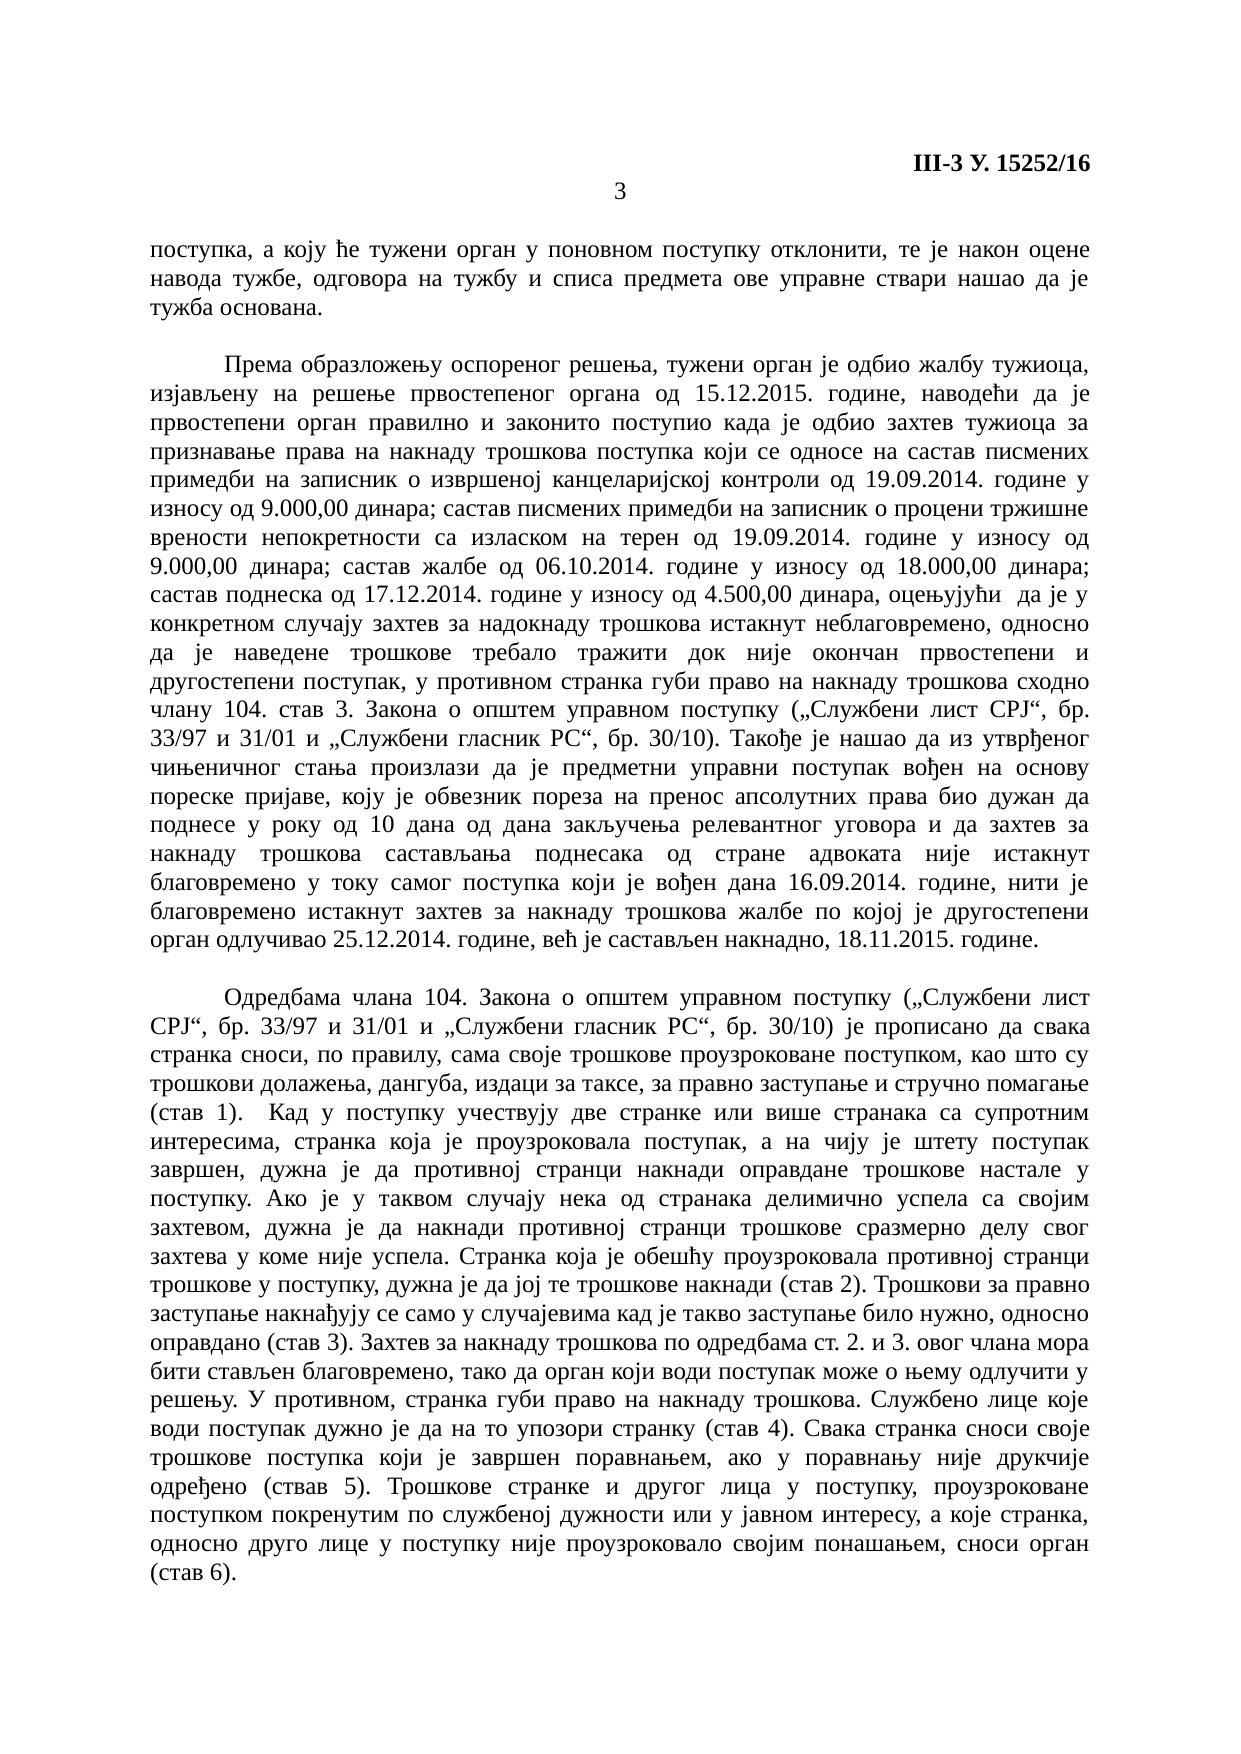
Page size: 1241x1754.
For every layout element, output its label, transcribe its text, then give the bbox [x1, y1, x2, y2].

text Према образложењу оспореног решења, тужени орган је одбио жалбу тужиоца, изјављену на решење првостепеног органа од 15.12.2015. године, наводећи да је првостепени орган правилно и законито поступио када је одбио захтев тужиоца за признавање права на накнаду трошкова поступка који се односе на састав писмених примедби на записник о извршеној канцеларијској контроли од 19.09.2014. године у износу од 9.000,00 динара; састав писмених примедби на записник о процени тржишне врености непокретности са изласком на терен од 19.09.2014. године у износу од 9.000,00 динара; састав жалбе од 06.10.2014. године у износу од 18.000,00 динара; састав поднеска од 17.12.2014. године у износу од 4.500,00 динара, оцењујући да је у конкретном случају захтев за надокнаду трошкова истакнут неблаговремено, односно да је наведене трошкове требало тражити док није окончан првостепени и другостепени поступак, у противном странка губи право на накнаду трошкова сходно члану 104. став 3. Закона о општем управном поступку („Службени лист СРЈ“, бр. 33/97 и 31/01 и „Службени гласник РС“, бр. 30/10). Такође је нашао да из утврђеног чињеничног стања произлази да је предметни управни поступак вођен на основу пореске пријаве, коју је обвезник пореза на пренос апсолутних права био дужан да поднесе у року од 10 дана од дана закључења релевантног уговора и да захтев за накнаду трошкова састављања поднесака од стране адвоката није истакнут благовремено у току самог поступка који је вођен дана 16.09.2014. године, нити је благовремено истакнут захтев за накнаду трошкова жалбе по којој је другостепени орган одлучивао 25.12.2014. године, већ је састављен накнадно, 18.11.2015. године. [150, 349, 1090, 953]
text Одредбама члана 104. Закона о општем управном поступку („Службени лист СРЈ“, бр. 33/97 и 31/01 и „Службени гласник РС“, бр. 30/10) је прописано да свака странка сноси, по правилу, сама своје трошкове проузроковане поступком, као што су трошкови долажења, дангуба, издаци за таксе, за правно заступање и стручно помагање (став 1). Кад у поступку учествују две странке или више странака са супротним интересима, странка која је проузроковала поступак, а на чију је штету поступак завршен, дужна је да противној странци накнади оправдане трошкове настале у поступку. Ако је у таквом случају нека од странака делимично успела са својим захтевом, дужна је да накнади противној странци трошкове сразмерно делу свог захтева у коме није успела. Странка која је обешћу проузроковала противној странци трошкове у поступку, дужна је да јој те трошкове накнади (став 2). Трошкови за правно заступање накнађују се само у случајевима кад је такво заступање било нужно, односно оправдано (став 3). Захтев за накнаду трошкова по одредбама ст. 2. и 3. овог члана мора бити стављен благовремено, тако да орган који води поступак може о њему одлучити у решењу. У противном, странка губи право на накнаду трошкова. Службено лице које води поступак дужно је да на то упозори странку (став 4). Свака странка сноси своје трошкове поступка који је завршен поравнањем, ако у поравнању није друкчије одређено (ствав 5). Трошкове странке и другог лица у поступку, проузроковане поступком покренутим по службеној дужности или у јавном интересу, а које странка, односно друго лице у поступку није проузроковало својим понашањем, сноси орган (став 6). [150, 982, 1090, 1586]
text поступка, а коју ће тужени орган у поновном поступку отклонити, те је након оцене навода тужбе, одговора на тужбу и списа предмета ове управне ствари нашао да је тужба основана. [150, 234, 1090, 321]
